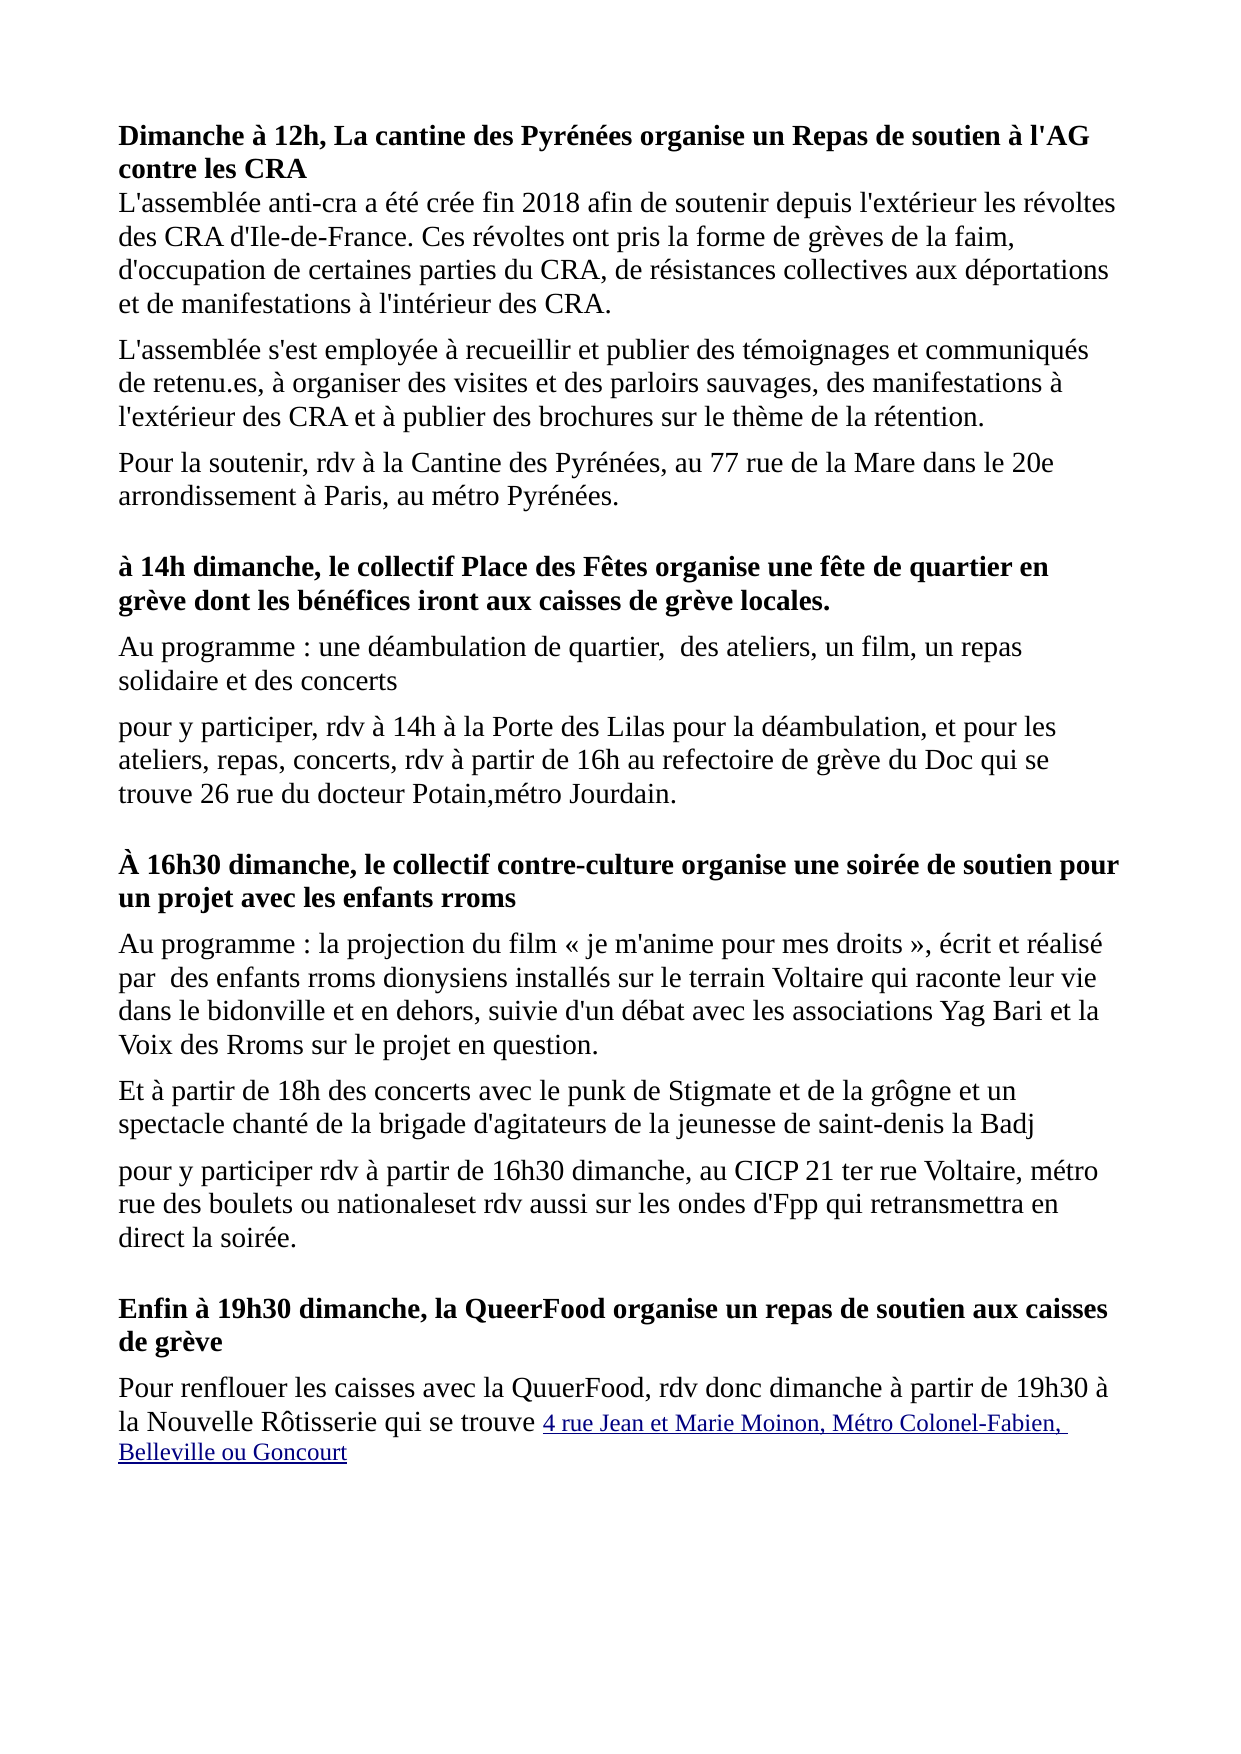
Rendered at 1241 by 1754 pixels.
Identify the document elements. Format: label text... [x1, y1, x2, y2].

subtitle à 14h dimanche, le collectif Place des Fêtes organise une fête de quartier en grève dont les bénéfices iront aux caisses de grève locales. [118, 549, 1122, 617]
text Dimanche à 12h, La cantine des Pyrénées organise un Repas de soutien à l'AG contre les CRA [118, 118, 1122, 185]
text Pour la soutenir, rdv à la Cantine des Pyrénées, au 77 rue de la Mare dans le 20e arrondissement à Paris, au métro Pyrénées. [118, 445, 1122, 512]
text pour y participer rdv à partir de 16h30 dimanche, au CICP 21 ter rue Voltaire, métro rue des boulets ou nationaleset rdv aussi sur les ondes d'Fpp qui retransmettra en direct la soirée. [118, 1153, 1122, 1253]
text Au programme : une déambulation de quartier, des ateliers, un film, un repas solidaire et des concerts [118, 629, 1122, 696]
text L'assemblée s'est employée à recueillir et publier des témoignages et communiqués de retenu.es, à organiser des visites et des parloirs sauvages, des manifestations à l'extérieur des CRA et à publier des brochures sur le thème de la rétention. [118, 332, 1122, 432]
text Pour renflouer les caisses avec la QuuerFood, rdv donc dimanche à partir de 19h30 à la Nouvelle Rôtisserie qui se trouve 4 rue Jean et Marie Moinon, Métro Colonel-Fabien, Belleville ou Goncourt [118, 1370, 1122, 1466]
text Et à partir de 18h des concerts avec le punk de Stigmate et de la grôgne et un spectacle chanté de la brigade d'agitateurs de la jeunesse de saint-denis la Badj [118, 1073, 1122, 1140]
text Au programme : la projection du film « je m'anime pour mes droits », écrit et réalisé par des enfants rroms dionysiens installés sur le terrain Voltaire qui raconte leur vie dans le bidonville et en dehors, suivie d'un débat avec les associations Yag Bari et la Voix des Rroms sur le projet en question. [118, 926, 1122, 1061]
subtitle À 16h30 dimanche, le collectif contre-culture organise une soirée de soutien pour un projet avec les enfants rroms [118, 847, 1122, 914]
subtitle Enfin à 19h30 dimanche, la QueerFood organise un repas de soutien aux caisses de grève [118, 1291, 1122, 1358]
text pour y participer, rdv à 14h à la Porte des Lilas pour la déambulation, et pour les ateliers, repas, concerts, rdv à partir de 16h au refectoire de grève du Doc qui se trouve 26 rue du docteur Potain,métro Jourdain. [118, 709, 1122, 809]
text L'assemblée anti-cra a été crée fin 2018 afin de soutenir depuis l'extérieur les révoltes des CRA d'Ile-de-France. Ces révoltes ont pris la forme de grèves de la faim, d'occupation de certaines parties du CRA, de résistances collectives aux déportations et de manifestations à l'intérieur des CRA. [118, 185, 1122, 319]
